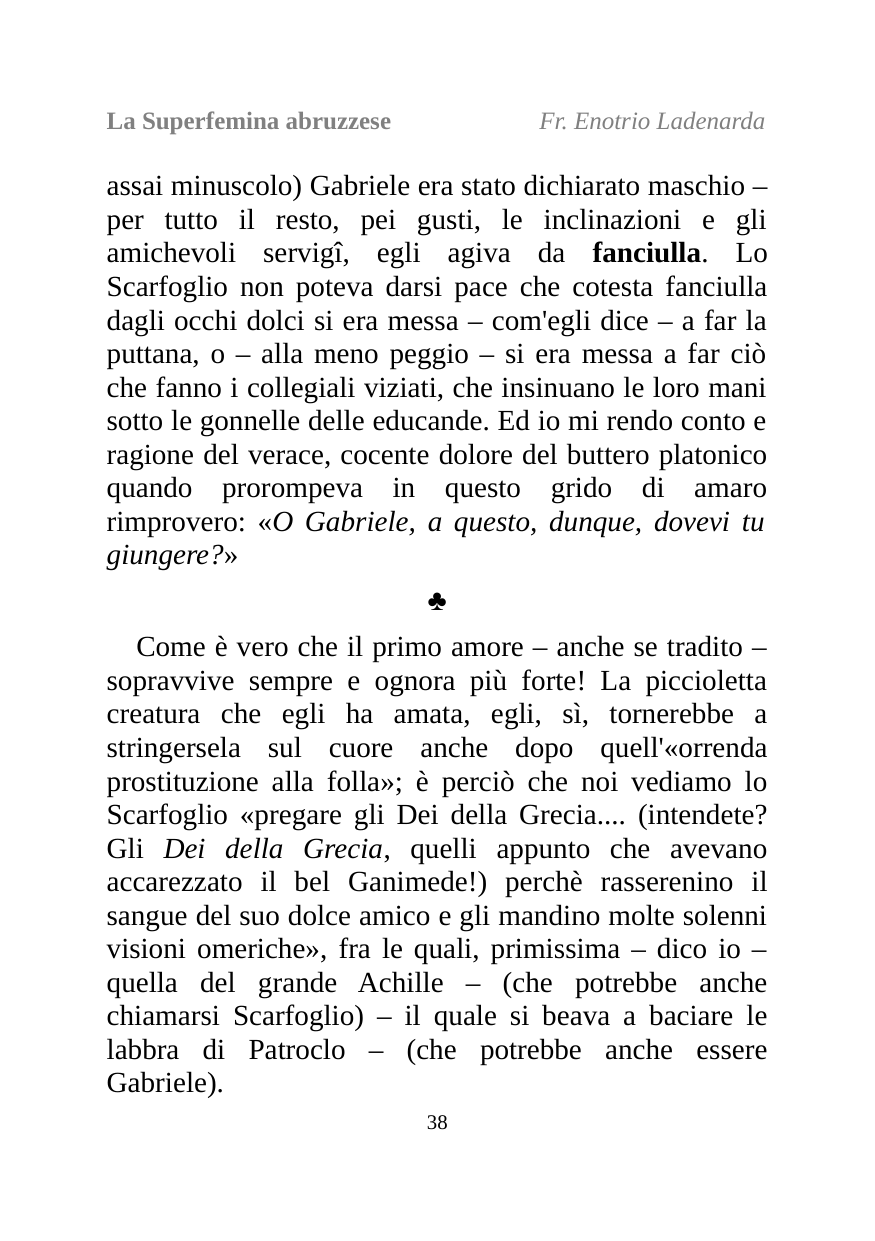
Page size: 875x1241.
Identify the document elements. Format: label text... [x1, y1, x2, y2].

text Come è vero che il primo amore – anche se tradito – sopravvive sempre e ognora più forte! La piccioletta creatura che egli ha amata, egli, sì, tornerebbe a stringersela sul cuore anche dopo quell'«orrenda prostituzione alla folla»; è perciò che noi vediamo lo Scarfoglio «pregare gli Dei della Grecia.... (intendete? Gli Dei della Grecia, quelli appunto che avevano accarezzato il bel Ganimede!) perchè rasserenino il sangue del suo dolce amico e gli mandino molte solenni visioni omeriche», fra le quali, primissima – dico io – quella del grande Achille – (che potrebbe anche chiamarsi Scarfoglio) – il quale si beava a baciare le labbra di Patroclo – (che potrebbe anche essere Gabriele). [106, 629, 768, 1099]
text ♣ [106, 583, 768, 617]
text assai minuscolo) Gabriele era stato dichiarato maschio – per tutto il resto, pei gusti, le inclinazioni e gli amichevoli servigî, egli agiva da fanciulla. Lo Scarfoglio non poteva darsi pace che cotesta fanciulla dagli occhi dolci si era messa – com'egli dice – a far la puttana, o – alla meno peggio – si era messa a far ciò che fanno i collegiali viziati, che insinuano le loro mani sotto le gonnelle delle educande. Ed io mi rendo conto e ragione del verace, cocente dolore del buttero platonico quando prorompeva in questo grido di amaro rimprovero: «O Gabriele, a questo, dunque, dovevi tu giungere?» [106, 168, 768, 571]
